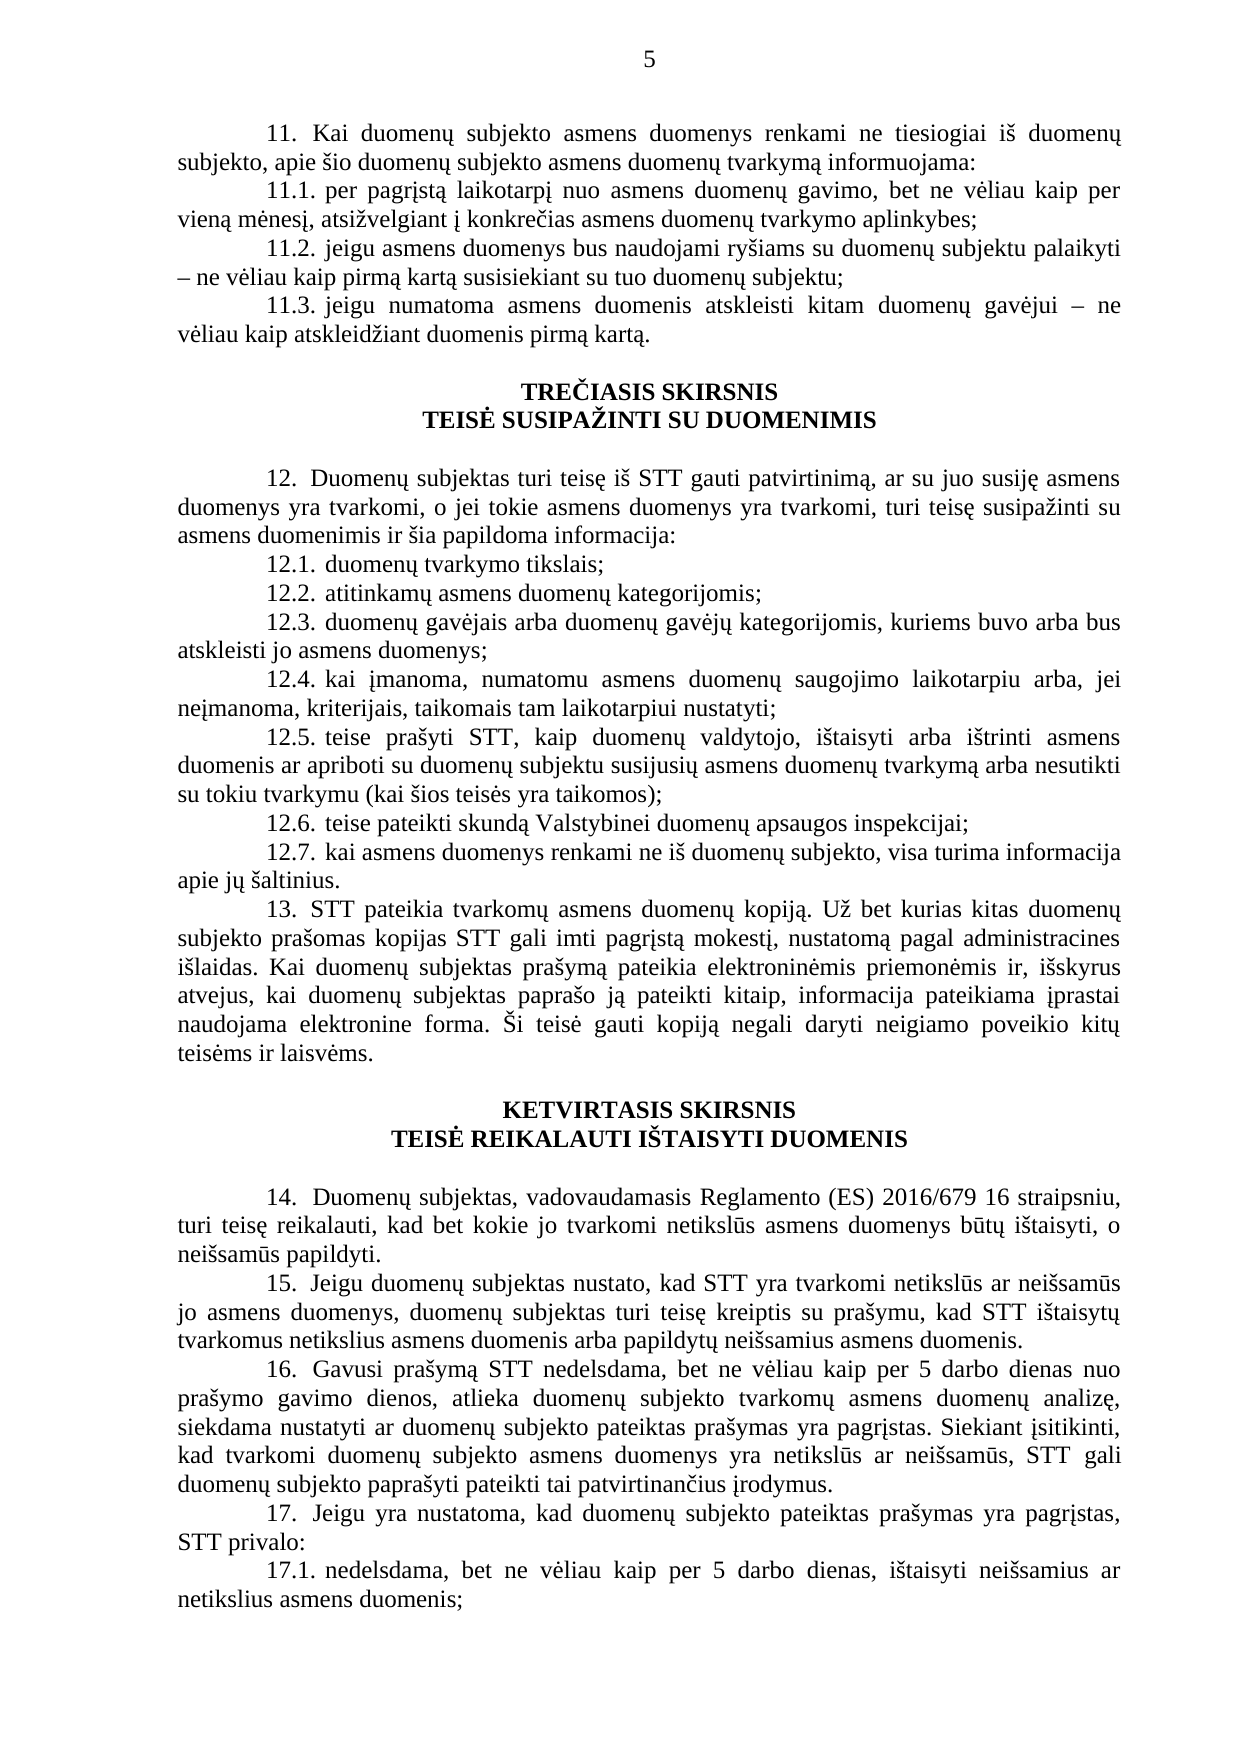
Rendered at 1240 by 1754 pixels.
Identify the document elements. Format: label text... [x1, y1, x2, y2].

text KETVIRTASIS SKIRSNIS [177, 1096, 1122, 1124]
text 17.1. nedelsdama, bet ne vėliau kaip per 5 darbo dienas, ištaisyti neišsamius ar netikslius asmens duomenis; [177, 1556, 1122, 1613]
text 11.3. jeigu numatoma asmens duomenis atskleisti kitam duomenų gavėjui – ne vėliau kaip atskleidžiant duomenis pirmą kartą. [177, 291, 1122, 348]
text 12.2. atitinkamų asmens duomenų kategorijomis; [177, 578, 1122, 607]
text 14. Duomenų subjektas, vadovaudamasis Reglamento (ES) 2016/679 16 straipsniu, turi teisę reikalauti, kad bet kokie jo tvarkomi netikslūs asmens duomenys būtų ištaisyti, o neišsamūs papildyti. [177, 1182, 1122, 1268]
text 12.4. kai įmanoma, numatomu asmens duomenų saugojimo laikotarpiu arba, jei neįmanoma, kriterijais, taikomais tam laikotarpiui nustatyti; [177, 664, 1122, 722]
text 11.2. jeigu asmens duomenys bus naudojami ryšiams su duomenų subjektu palaikyti – ne vėliau kaip pirmą kartą susisiekiant su tuo duomenų subjektu; [177, 233, 1122, 291]
text 12.5. teise prašyti STT, kaip duomenų valdytojo, ištaisyti arba ištrinti asmens duomenis ar apriboti su duomenų subjektu susijusių asmens duomenų tvarkymą arba nesutikti su tokiu tvarkymu (kai šios teisės yra taikomos); [177, 722, 1122, 808]
text 17. Jeigu yra nustatoma, kad duomenų subjekto pateiktas prašymas yra pagrįstas, STT privalo: [177, 1498, 1122, 1556]
text 15. Jeigu duomenų subjektas nustato, kad STT yra tvarkomi netikslūs ar neišsamūs jo asmens duomenys, duomenų subjektas turi teisę kreiptis su prašymu, kad STT ištaisytų tvarkomus netikslius asmens duomenis arba papildytų neišsamius asmens duomenis. [177, 1268, 1122, 1354]
text TEISĖ REIKALAUTI IŠTAISYTI DUOMENIS [177, 1124, 1122, 1153]
text 12.7. kai asmens duomenys renkami ne iš duomenų subjekto, visa turima informacija apie jų šaltinius. [177, 837, 1122, 894]
text 12. Duomenų subjektas turi teisę iš STT gauti patvirtinimą, ar su juo susiję asmens duomenys yra tvarkomi, o jei tokie asmens duomenys yra tvarkomi, turi teisę susipažinti su asmens duomenimis ir šia papildoma informacija: [177, 463, 1122, 549]
text TEISĖ SUSIPAŽINTI SU DUOMENIMIS [177, 406, 1122, 434]
text 12.1. duomenų tvarkymo tikslais; [177, 549, 1122, 578]
text 12.6. teise pateikti skundą Valstybinei duomenų apsaugos inspekcijai; [177, 808, 1122, 837]
text 11. Kai duomenų subjekto asmens duomenys renkami ne tiesiogiai iš duomenų subjekto, apie šio duomenų subjekto asmens duomenų tvarkymą informuojama: [177, 118, 1122, 176]
text 11.1. per pagrįstą laikotarpį nuo asmens duomenų gavimo, bet ne vėliau kaip per vieną mėnesį, atsižvelgiant į konkrečias asmens duomenų tvarkymo aplinkybes; [177, 176, 1122, 233]
text 13. STT pateikia tvarkomų asmens duomenų kopiją. Už bet kurias kitas duomenų subjekto prašomas kopijas STT gali imti pagrįstą mokestį, nustatomą pagal administracines išlaidas. Kai duomenų subjektas prašymą pateikia elektroninėmis priemonėmis ir, išskyrus atvejus, kai duomenų subjektas paprašo ją pateikti kitaip, informacija pateikiama įprastai naudojama elektronine forma. Ši teisė gauti kopiją negali daryti neigiamo poveikio kitų teisėms ir laisvėms. [177, 894, 1122, 1067]
text 12.3. duomenų gavėjais arba duomenų gavėjų kategorijomis, kuriems buvo arba bus atskleisti jo asmens duomenys; [177, 607, 1122, 664]
text TREČIASIS SKIRSNIS [177, 377, 1122, 406]
text 16. Gavusi prašymą STT nedelsdama, bet ne vėliau kaip per 5 darbo dienas nuo prašymo gavimo dienos, atlieka duomenų subjekto tvarkomų asmens duomenų analizę, siekdama nustatyti ar duomenų subjekto pateiktas prašymas yra pagrįstas. Siekiant įsitikinti, kad tvarkomi duomenų subjekto asmens duomenys yra netikslūs ar neišsamūs, STT gali duomenų subjekto paprašyti pateikti tai patvirtinančius įrodymus. [177, 1354, 1122, 1498]
